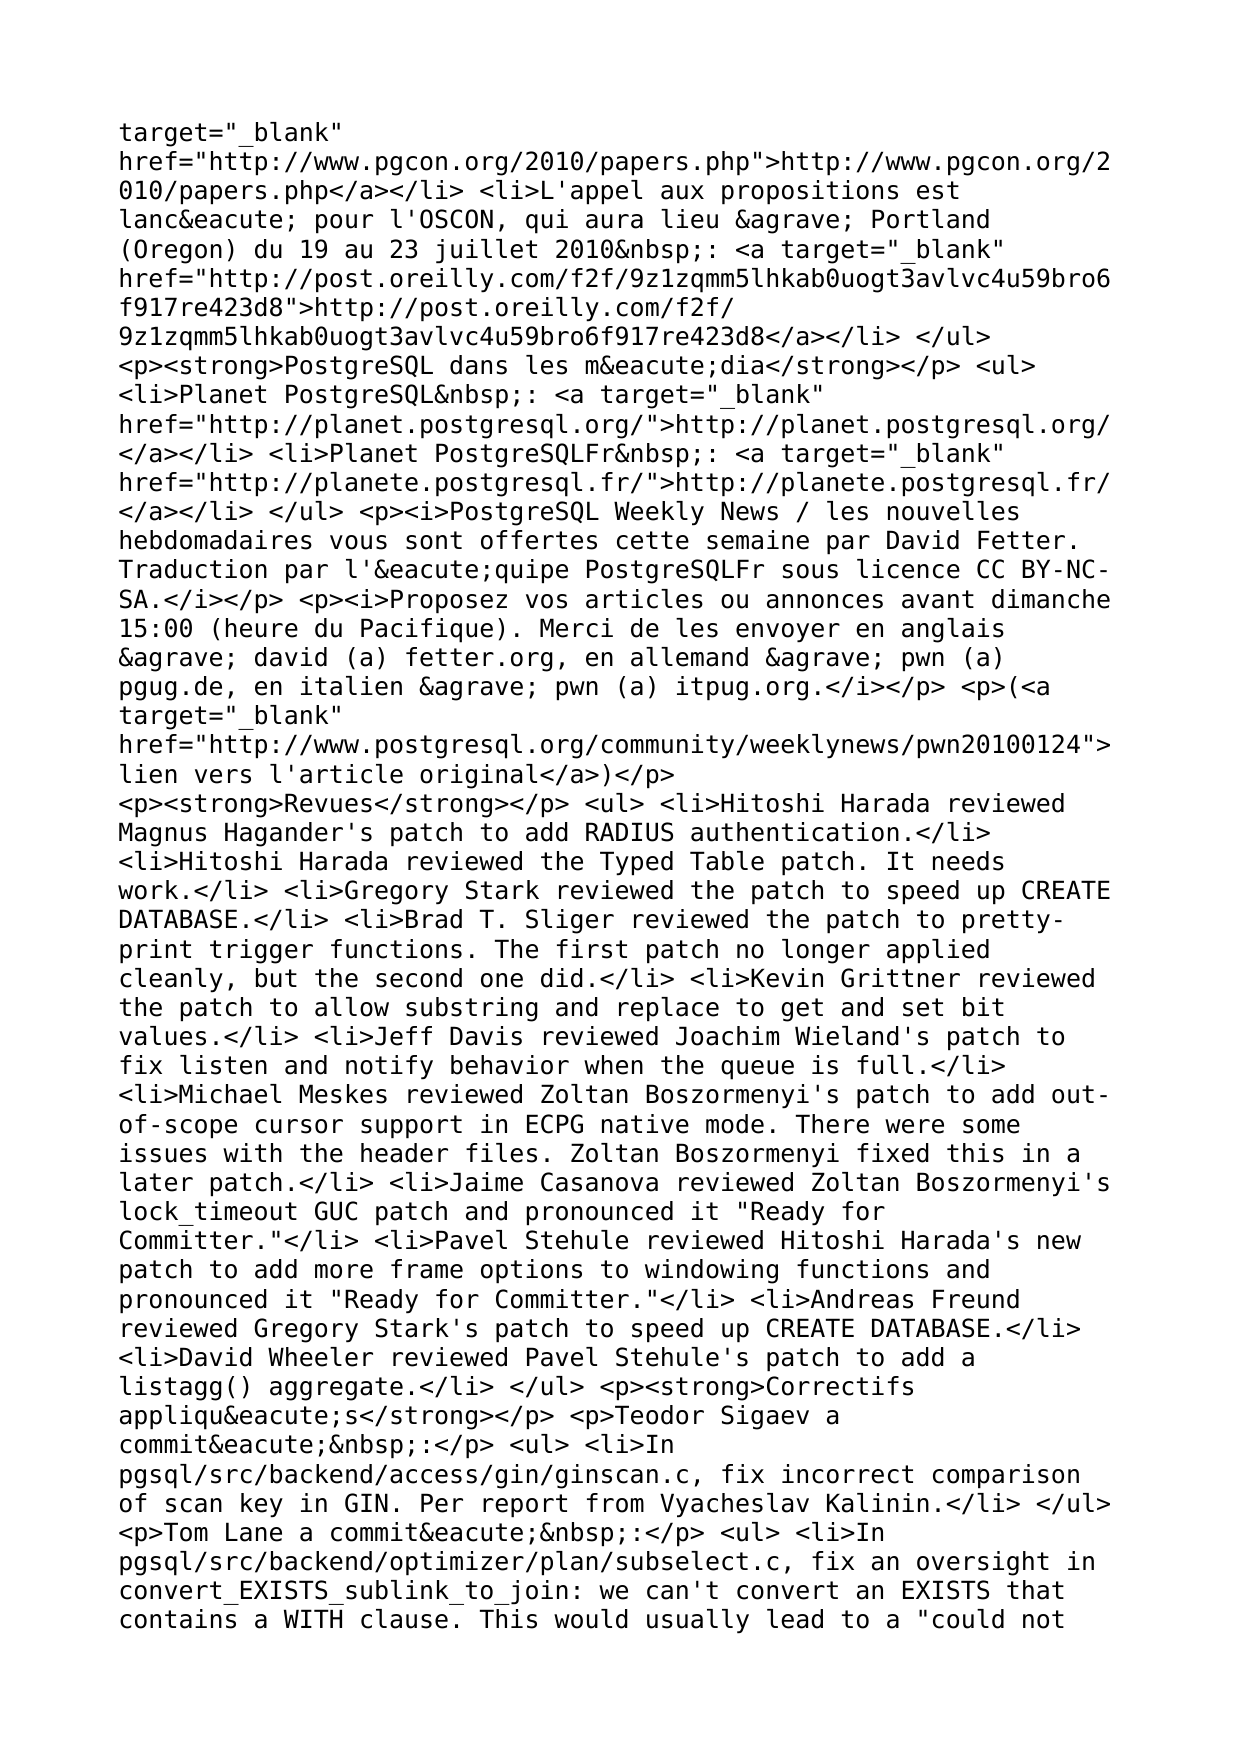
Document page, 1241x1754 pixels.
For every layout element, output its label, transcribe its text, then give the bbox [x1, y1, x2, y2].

text target="_blank" href="http://www.pgcon.org/2010/papers.php">http://www.pgcon.org/2010/papers.php</a></li> <li>L'appel aux propositions est lanc&eacute; pour l'OSCON, qui aura lieu &agrave; Portland (Oregon) du 19 au 23 juillet 2010&nbsp;: <a target="_blank" href="http://post.oreilly.com/f2f/9z1zqmm5lhkab0uogt3avlvc4u59bro6f917re423d8">http://post.oreilly.com/f2f/9z1zqmm5lhkab0uogt3avlvc4u59bro6f917re423d8</a></li> </ul> <p><strong>PostgreSQL dans les m&eacute;dia</strong></p> <ul> <li>Planet PostgreSQL&nbsp;: <a target="_blank" href="http://planet.postgresql.org/">http://planet.postgresql.org/</a></li> <li>Planet PostgreSQLFr&nbsp;: <a target="_blank" href="http://planete.postgresql.fr/">http://planete.postgresql.fr/</a></li> </ul> <p><i>PostgreSQL Weekly News / les nouvelles hebdomadaires vous sont offertes cette semaine par David Fetter. Traduction par l'&eacute;quipe PostgreSQLFr sous licence CC BY-NC-SA.</i></p> <p><i>Proposez vos articles ou annonces avant dimanche 15:00 (heure du Pacifique). Merci de les envoyer en anglais &agrave; david (a) fetter.org, en allemand &agrave; pwn (a) pgug.de, en italien &agrave; pwn (a) itpug.org.</i></p> <p>(<a target="_blank" href="http://www.postgresql.org/community/weeklynews/pwn20100124">lien vers l'article original</a>)</p> <p><strong>Revues</strong></p> <ul> <li>Hitoshi Harada reviewed Magnus Hagander's patch to add RADIUS authentication.</li> <li>Hitoshi Harada reviewed the Typed Table patch. It needs work.</li> <li>Gregory Stark reviewed the patch to speed up CREATE DATABASE.</li> <li>Brad T. Sliger reviewed the patch to pretty-print trigger functions. The first patch no longer applied cleanly, but the second one did.</li> <li>Kevin Grittner reviewed the patch to allow substring and replace to get and set bit values.</li> <li>Jeff Davis reviewed Joachim Wieland's patch to fix listen and notify behavior when the queue is full.</li> <li>Michael Meskes reviewed Zoltan Boszormenyi's patch to add out-of-scope cursor support in ECPG native mode. There were some issues with the header files. Zoltan Boszormenyi fixed this in a later patch.</li> <li>Jaime Casanova reviewed Zoltan Boszormenyi's lock_timeout GUC patch and pronounced it "Ready for Committer."</li> <li>Pavel Stehule reviewed Hitoshi Harada's new patch to add more frame options to windowing functions and pronounced it "Ready for Committer."</li> <li>Andreas Freund reviewed Gregory Stark's patch to speed up CREATE DATABASE.</li> <li>David Wheeler reviewed Pavel Stehule's patch to add a listagg() aggregate.</li> </ul> <p><strong>Correctifs appliqu&eacute;s</strong></p> <p>Teodor Sigaev a commit&eacute;&nbsp;:</p> <ul> <li>In pgsql/src/backend/access/gin/ginscan.c, fix incorrect comparison of scan key in GIN. Per report from Vyacheslav Kalinin.</li> </ul> <p>Tom Lane a commit&eacute;&nbsp;:</p> <ul> <li>In pgsql/src/backend/optimizer/plan/subselect.c, fix an oversight in convert_EXISTS_sublink_to_join: we can't convert an EXISTS that contains a WITH clause. This would usually lead to a "could not [118, 118, 1122, 1635]
